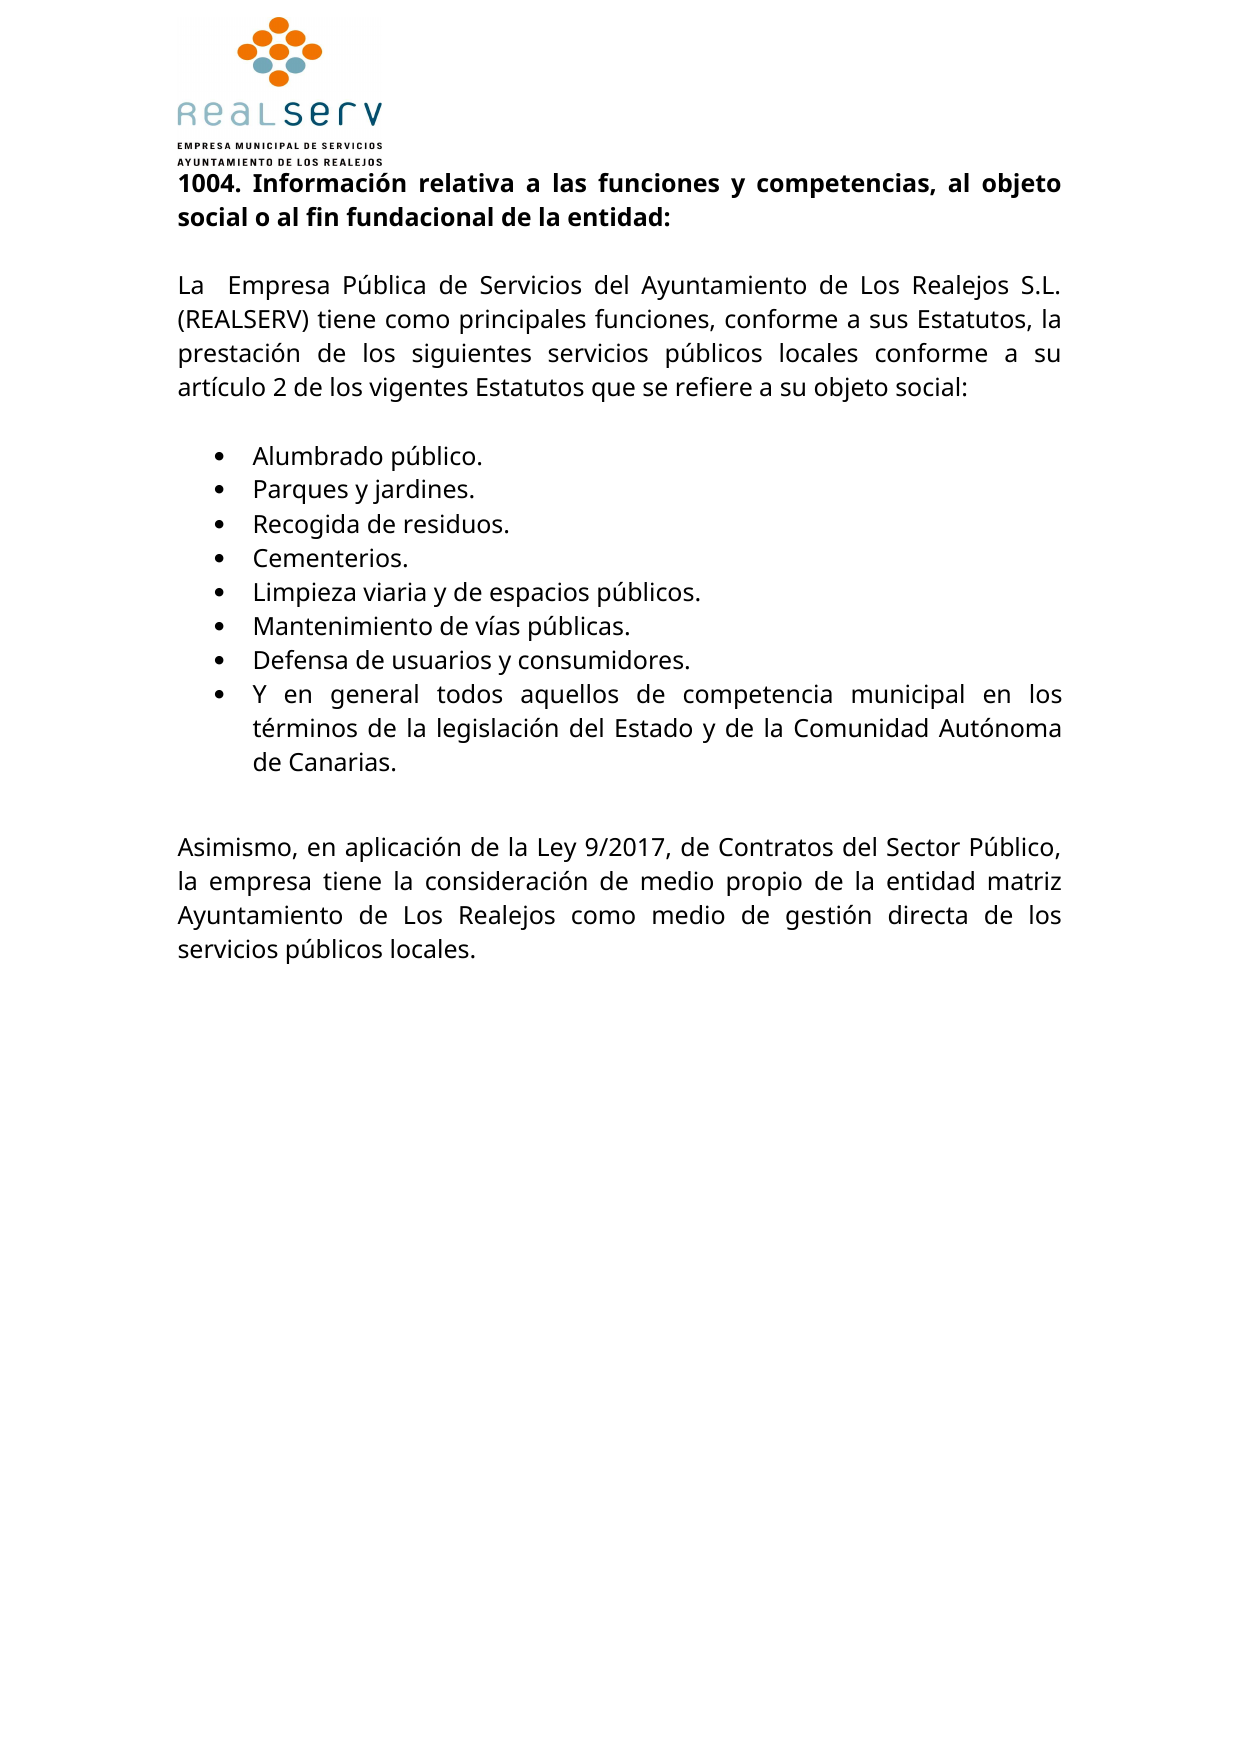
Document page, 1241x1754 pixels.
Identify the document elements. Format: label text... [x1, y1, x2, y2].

text Asimismo, en aplicación de la Ley 9/2017, de Contratos del Sector Público, la empresa tiene la consideración de medio propio de la entidad matriz Ayuntamiento de Los Realejos como medio de gestión directa de los servicios públicos locales. [177, 829, 1063, 966]
list Mantenimiento de vías públicas. [215, 608, 1063, 642]
list Alumbrado público. [215, 438, 1063, 472]
list Cementerios. [215, 540, 1063, 574]
list Y en general todos aquellos de competencia municipal en los términos de la legislación del Estado y de la Comunidad Autónoma de Canarias. [215, 677, 1063, 779]
list Defensa de usuarios y consumidores. [215, 642, 1063, 677]
list Recogida de residuos. [215, 506, 1063, 540]
list Parques y jardines. [215, 472, 1063, 506]
text 1004. Información relativa a las funciones y competencias, al objeto social o al fin fundacional de la entidad: [177, 103, 1063, 234]
text La Empresa Pública de Servicios del Ayuntamiento de Los Realejos S.L. (REALSERV) tiene como principales funciones, conforme a sus Estatutos, la prestación de los siguientes servicios públicos locales conforme a su artículo 2 de los vigentes Estatutos que se refiere a su objeto social: [177, 268, 1063, 404]
list Limpieza viaria y de espacios públicos. [215, 574, 1063, 608]
